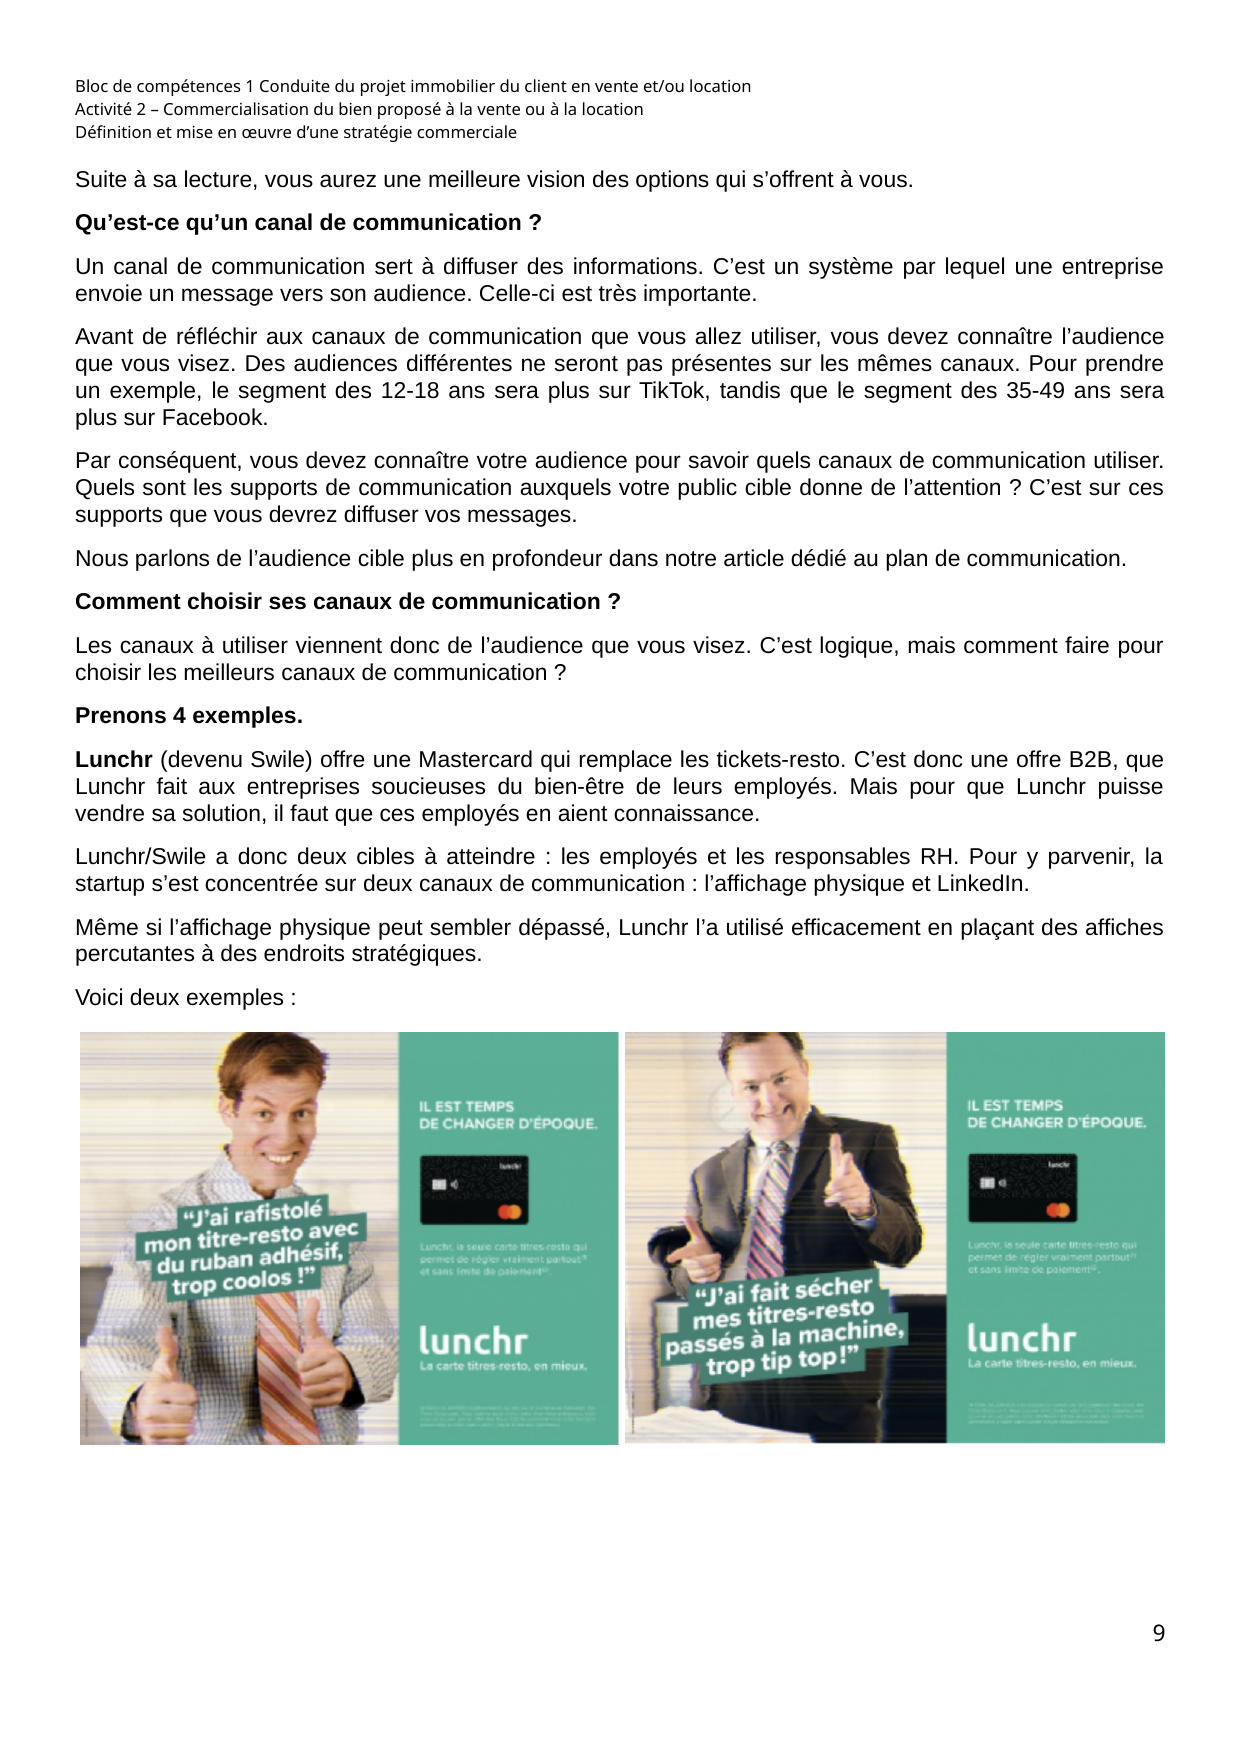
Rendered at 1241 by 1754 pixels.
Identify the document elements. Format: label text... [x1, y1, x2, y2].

text Lunchr (devenu Swile) offre une Mastercard qui remplace les tickets-resto. C’est donc une offre B2B, que Lunchr fait aux entreprises soucieuses du bien-être de leurs employés. Mais pour que Lunchr puisse vendre sa solution, il faut que ces employés en aient connaissance. [75, 746, 1165, 826]
text Même si l’affichage physique peut sembler dépassé, Lunchr l’a utilisé efficacement en plaçant des affiches percutantes à des endroits stratégiques. [75, 913, 1165, 967]
text Lunchr/Swile a donc deux cibles à atteindre : les employés et les responsables RH. Pour y parvenir, la startup s’est concentrée sur deux canaux de communication : l’affichage physique et LinkedIn. [75, 843, 1165, 896]
text Qu’est-ce qu’un canal de communication ? ​ [75, 209, 1165, 236]
text Comment choisir ses canaux de communication ? [75, 588, 1165, 615]
text Nous parlons de l’audience cible plus en profondeur dans notre article dédié au plan de communication. [75, 545, 1165, 571]
text Voici deux exemples : [75, 984, 1165, 1010]
text Un canal de communication sert à diffuser des informations. C’est un système par lequel une entreprise envoie un message vers son audience. Celle-ci est très importante. [75, 253, 1165, 306]
text Suite à sa lecture, vous aurez une meilleure vision des options qui s’offrent à vous. [75, 166, 1165, 192]
text Les canaux à utiliser viennent donc de l’audience que vous visez. C’est logique, mais comment faire pour choisir les meilleurs canaux de communication ? [75, 632, 1165, 685]
text Par conséquent, vous devez connaître votre audience pour savoir quels canaux de communication utiliser. Quels sont les supports de communication auxquels votre public cible donne de l’attention ? C’est sur ces supports que vous devrez diffuser vos messages. [75, 447, 1165, 528]
text Prenons 4 exemples. [75, 702, 1165, 729]
text Avant de réfléchir aux canaux de communication que vous allez utiliser, vous devez connaître l’audience que vous visez. Des audiences différentes ne seront pas présentes sur les mêmes canaux. Pour prendre un exemple, le segment des 12-18 ans sera plus sur TikTok, tandis que le segment des 35-49 ans sera plus sur Facebook. [75, 323, 1165, 430]
